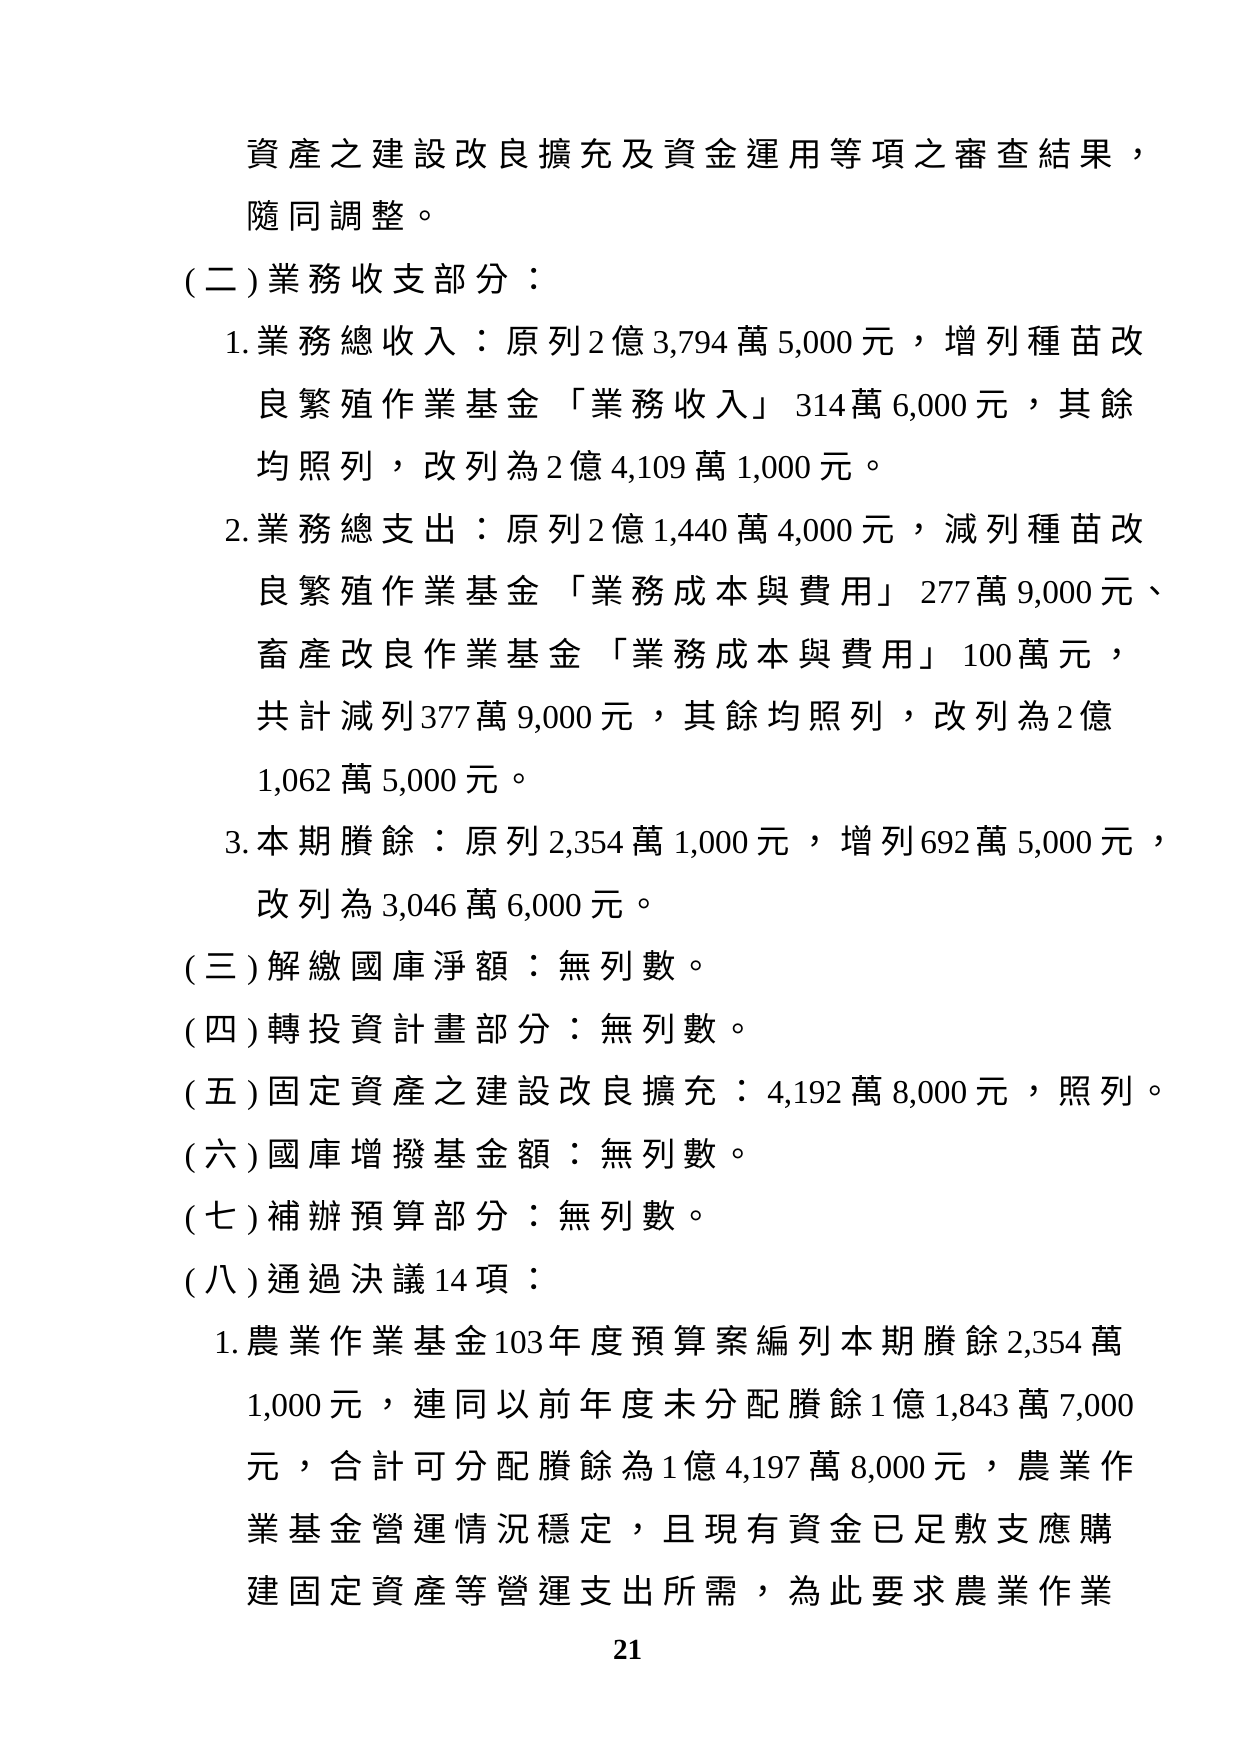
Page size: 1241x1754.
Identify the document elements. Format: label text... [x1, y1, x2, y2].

text (三)解繳國庫淨額：無列數。 [172, 923, 1148, 985]
text (四)轉投資計畫部分：無列數。 [172, 985, 1148, 1048]
text (二)業務收支部分： [172, 235, 1148, 298]
text (五)固定資產之建設改良擴充：4,192萬8,000元，照列。 [172, 1048, 1148, 1110]
text (一)業務計畫部分：應依據業務收支、轉投資、固定資產之建設改良擴充及資金運用等項之審查結果，隨同調整。 [172, 110, 1148, 235]
text 1.業務總收入：原列2億3,794萬5,000元，增列種苗改良繁殖作業基金「業務收入」314萬6,000元，其餘均照列，改列為2億4,109萬1,000元。 [218, 298, 1148, 485]
text 3.本期賸餘：原列2,354萬1,000元，增列692萬5,000元，改列為3,046萬6,000元。 [218, 798, 1148, 923]
text (六)國庫增撥基金額：無列數。 [172, 1110, 1148, 1173]
text (七)補辦預算部分：無列數。 [172, 1173, 1148, 1235]
text 2.業務總支出：原列2億1,440萬4,000元，減列種苗改良繁殖作業基金「業務成本與費用」277萬9,000元、畜產改良作業基金「業務成本與費用」100萬元，共計減列377萬9,000元，其餘均照列，改列為2億1,062萬5,000元。 [218, 485, 1148, 798]
text (八)通過決議14項： [172, 1235, 1148, 1298]
text 1.農業作業基金103年度預算案編列本期賸餘2,354萬1,000元，連同以前年度未分配賸餘1億1,843萬7,000元，合計可分配賸餘為1億4,197萬8,000元，農業作業基金營運情況穩定，且現有資金已足敷支應購建固定資產等營運支出所需，為此要求農業作業 [210, 1298, 1148, 1610]
